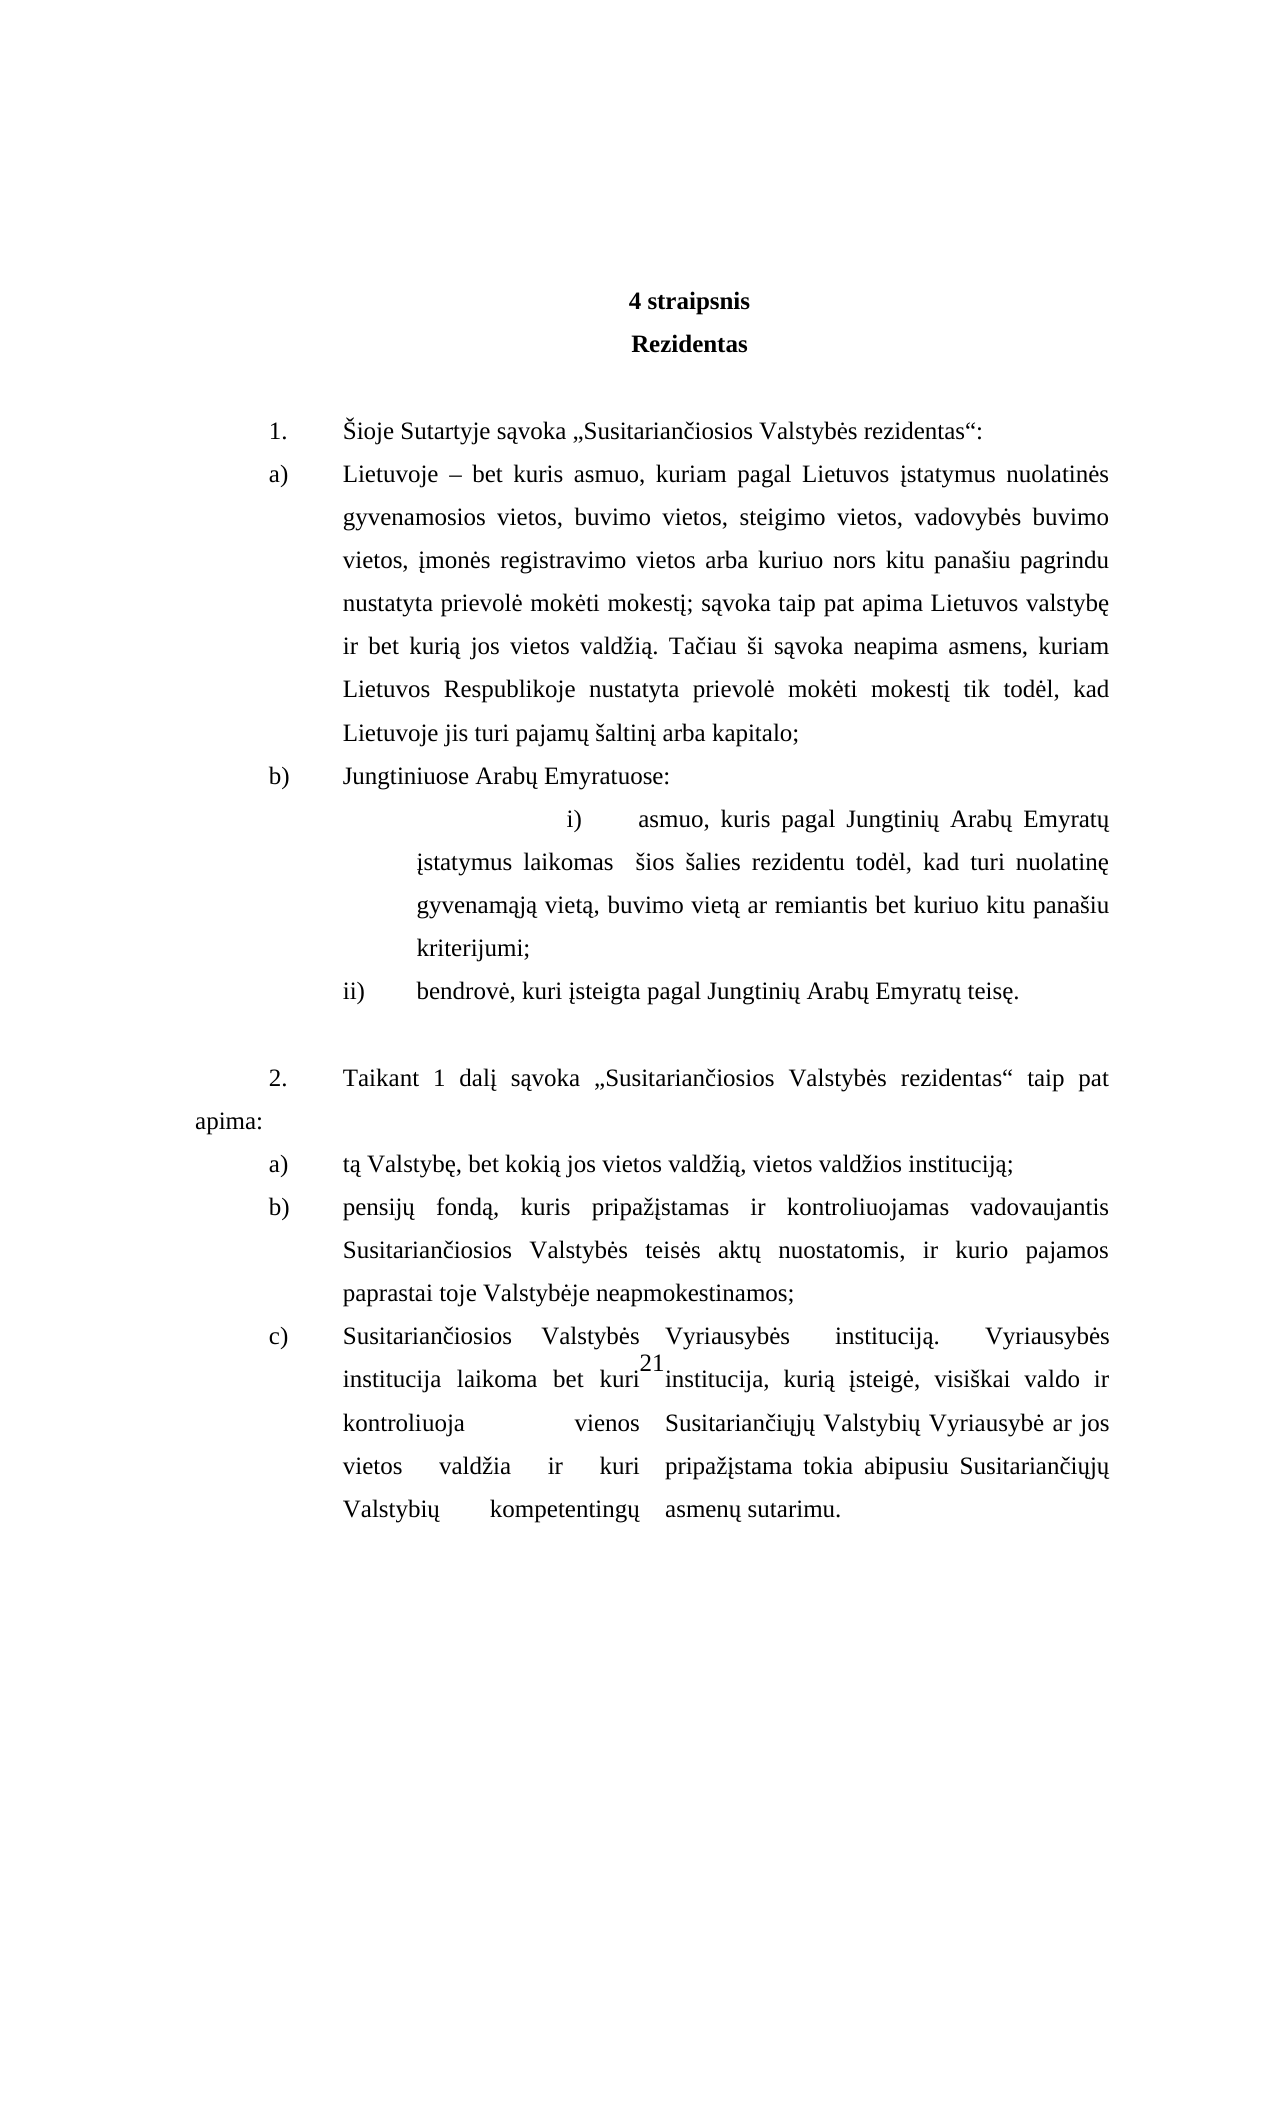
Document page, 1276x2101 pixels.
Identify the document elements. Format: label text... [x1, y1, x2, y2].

text 2. Taikant 1 dalį sąvoka „Susitariančiosios Valstybės rezidentas“ taip pat apima: [195, 1063, 1110, 1134]
text b) Jungtiniuose Arabų Emyratuose: [269, 761, 1110, 789]
text c) Susitariančiosios Valstybės Vyriausybės instituciją. Vyriausybės institucija laikoma bet kuri institucija, kurią įsteigė, visiškai valdo ir kontroliuoja vienos Susitariančiųjų Valstybių Vyriausybė ar jos vietos valdžia ir kuri pripažįstama tokia abipusiu Susitariančiųjų Valstybių kompetentingų asmenų sutarimu. [269, 1321, 1110, 1523]
text 4 straipsnis [195, 286, 1110, 315]
text Rezidentas [195, 329, 1110, 358]
text ii) bendrovė, kuri įsteigta pagal Jungtinių Arabų Emyratų teisę. [343, 976, 1110, 1005]
text a) tą Valstybę, bet kokią jos vietos valdžią, vietos valdžios instituciją; [195, 1149, 1110, 1178]
text b) pensijų fondą, kuris pripažįstamas ir kontroliuojamas vadovaujantis Susitariančiosios Valstybės teisės aktų nuostatomis, ir kurio pajamos paprastai toje Valstybėje neapmokestinamos; [269, 1192, 1110, 1307]
text a) Lietuvoje – bet kuris asmuo, kuriam pagal Lietuvos įstatymus nuolatinės gyvenamosios vietos, buvimo vietos, steigimo vietos, vadovybės buvimo vietos, įmonės registravimo vietos arba kuriuo nors kitu panašiu pagrindu nustatyta prievolė mokėti mokestį; sąvoka taip pat apima Lietuvos valstybę ir bet kurią jos vietos valdžią. Tačiau ši sąvoka neapima asmens, kuriam Lietuvos Respublikoje nustatyta prievolė mokėti mokestį tik todėl, kad Lietuvoje jis turi pajamų šaltinį arba kapitalo; [269, 459, 1110, 746]
text i) asmuo, kuris pagal Jungtinių Arabų Emyratų įstatymus laikomas šios šalies rezidentu todėl, kad turi nuolatinę gyvenamąją vietą, buvimo vietą ar remiantis bet kuriuo kitu panašiu kriterijumi; [416, 804, 1110, 962]
text 1. Šioje Sutartyje sąvoka „Susitariančiosios Valstybės rezidentas“: [195, 416, 1110, 444]
